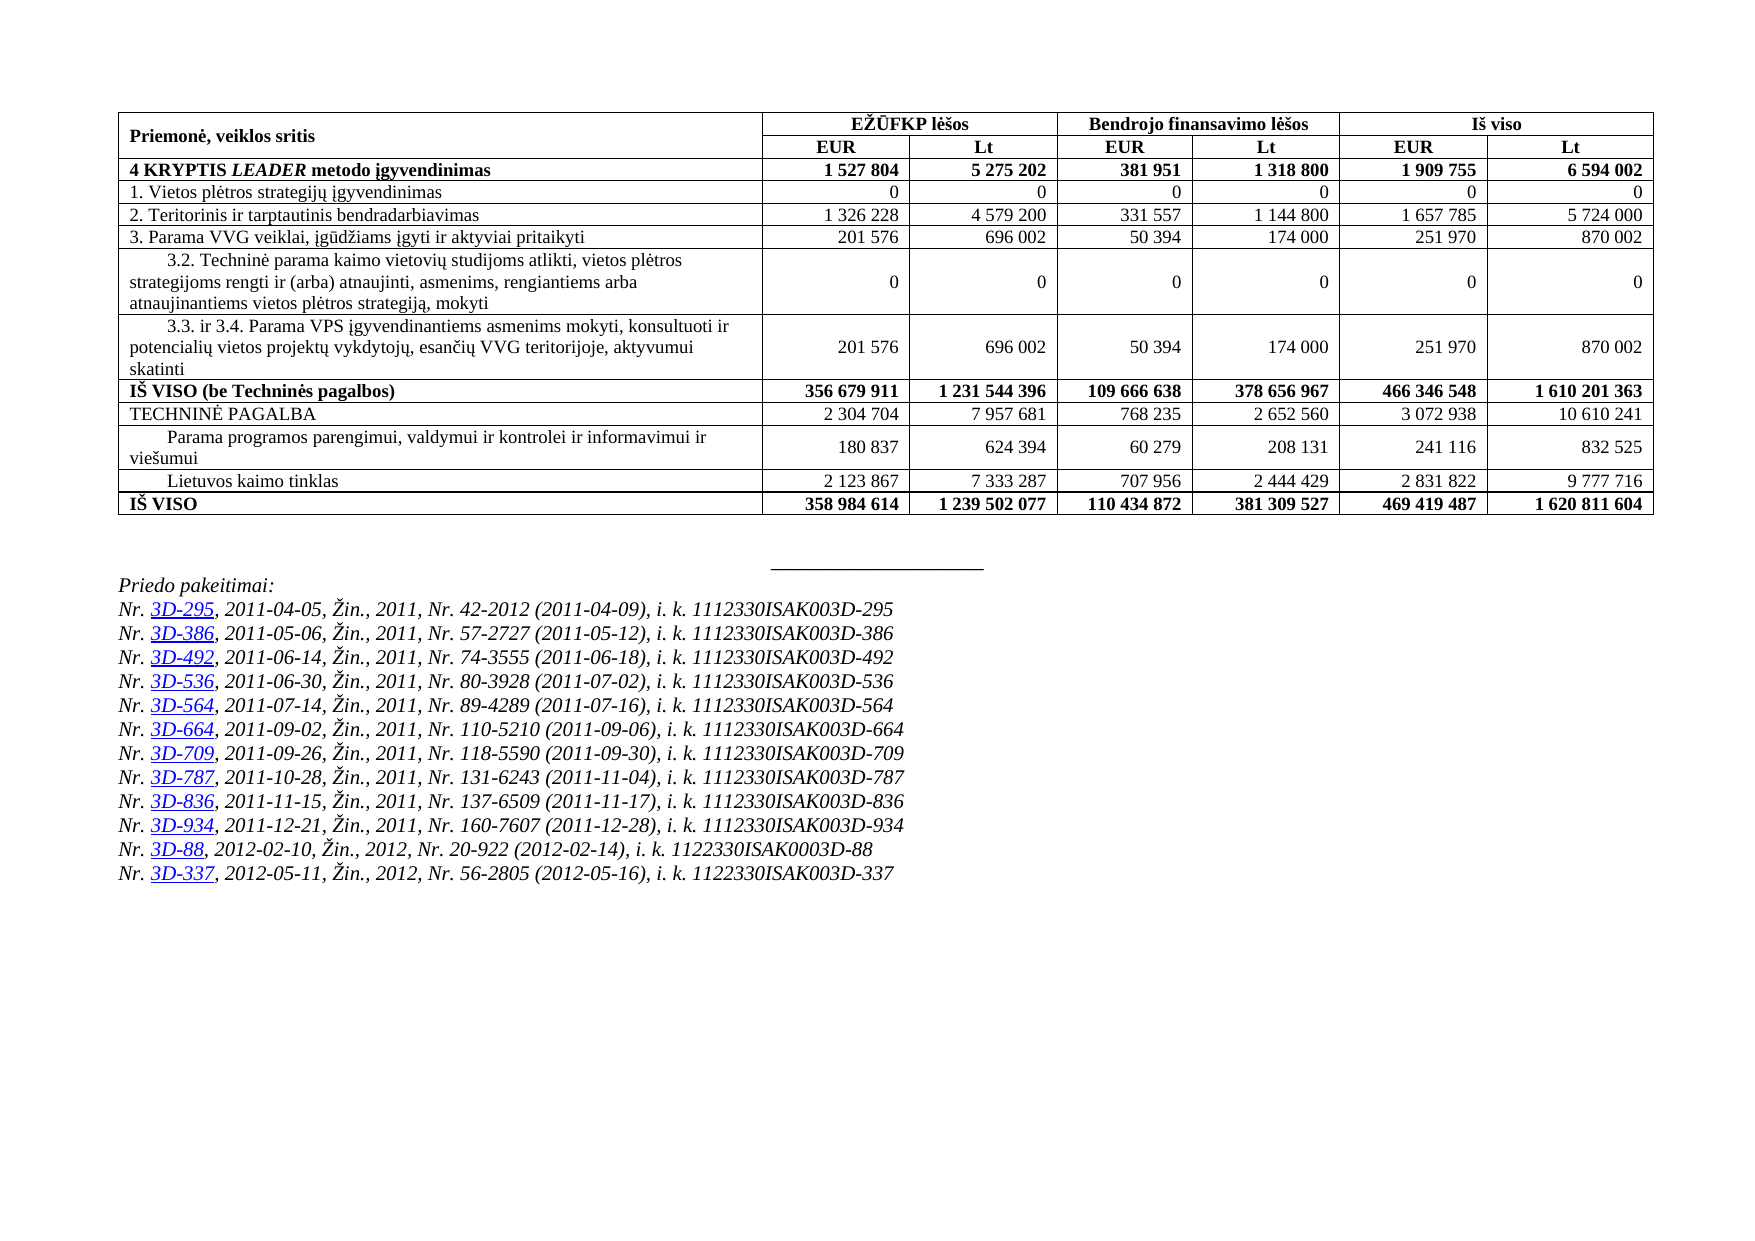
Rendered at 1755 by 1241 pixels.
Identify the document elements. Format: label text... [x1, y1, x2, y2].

text Nr. 3D-709, 2011-09-26, Žin., 2011, Nr. 118-5590 (2011-09-30), i. k. 1112330ISAK003D-709 [118, 741, 1636, 765]
table_cell 469 419 487 [1340, 493, 1487, 514]
table_cell 768 235 [1058, 403, 1192, 424]
table_cell 381 951 [1058, 159, 1192, 180]
table_cell TECHNINĖ PAGALBA [119, 403, 762, 424]
table_cell 707 956 [1058, 470, 1192, 491]
table_cell 241 116 [1340, 426, 1487, 469]
table_cell 109 666 638 [1058, 380, 1192, 402]
table_cell 0 [1193, 249, 1339, 314]
table_cell 251 970 [1340, 315, 1487, 379]
table_header EŽŪFKP lėšos [763, 113, 1057, 135]
text Nr. 3D-88, 2012-02-10, Žin., 2012, Nr. 20-922 (2012-02-14), i. k. 1122330ISAK0003D-88 [118, 837, 1636, 861]
table_cell 0 [1488, 249, 1653, 314]
table_cell 466 346 548 [1340, 380, 1487, 402]
table_cell 0 [1058, 181, 1192, 203]
table_cell 5 724 000 [1488, 204, 1653, 225]
table_cell 2. Teritorinis ir tarptautinis bendradarbiavimas [119, 204, 762, 225]
table_cell 381 309 527 [1193, 493, 1339, 514]
table_cell EUR [1058, 136, 1192, 157]
table_cell 2 652 560 [1193, 403, 1339, 424]
table_cell EUR [1340, 136, 1487, 157]
table_cell 358 984 614 [763, 493, 909, 514]
table_cell Lietuvos kaimo tinklas [119, 470, 762, 491]
table_cell 201 576 [763, 315, 909, 379]
table_cell 174 000 [1193, 226, 1339, 248]
table_cell 1 231 544 396 [910, 380, 1057, 402]
table_cell 1. Vietos plėtros strategijų įgyvendinimas [119, 181, 762, 203]
table_cell 4 579 200 [910, 204, 1057, 225]
table_cell 1 527 804 [763, 159, 909, 180]
table_cell 331 557 [1058, 204, 1192, 225]
table_cell 2 304 704 [763, 403, 909, 424]
text Nr. 3D-295, 2011-04-05, Žin., 2011, Nr. 42-2012 (2011-04-09), i. k. 1112330ISAK003D-295 [118, 597, 1636, 621]
table_cell 251 970 [1340, 226, 1487, 248]
table_cell 1 657 785 [1340, 204, 1487, 225]
text Nr. 3D-564, 2011-07-14, Žin., 2011, Nr. 89-4289 (2011-07-16), i. k. 1112330ISAK003D-564 [118, 693, 1636, 717]
table_cell 0 [763, 249, 909, 314]
table_cell 50 394 [1058, 226, 1192, 248]
table_cell 1 909 755 [1340, 159, 1487, 180]
table_cell 3.2. Techninė parama kaimo vietovių studijoms atlikti, vietos plėtros strategijoms rengti ir (arba) atnaujinti, asmenims, rengiantiems arba atnaujinantiems vietos plėtros strategiją, mokyti [119, 249, 762, 314]
table_cell IŠ VISO (be Techninės pagalbos) [119, 380, 762, 402]
table_cell 110 434 872 [1058, 493, 1192, 514]
table_cell 4 KRYPTIS LEADER metodo įgyvendinimas [119, 159, 762, 180]
table_cell 7 957 681 [910, 403, 1057, 424]
table_cell 0 [910, 249, 1057, 314]
table_cell EUR [763, 136, 909, 157]
table_cell 1 620 811 604 [1488, 493, 1653, 514]
table_cell 6 594 002 [1488, 159, 1653, 180]
table_cell 0 [910, 181, 1057, 203]
table_cell 50 394 [1058, 315, 1192, 379]
text Nr. 3D-787, 2011-10-28, Žin., 2011, Nr. 131-6243 (2011-11-04), i. k. 1112330ISAK003D-787 [118, 765, 1636, 789]
table_cell 0 [1340, 181, 1487, 203]
table_cell 870 002 [1488, 226, 1653, 248]
table_cell 1 144 800 [1193, 204, 1339, 225]
table_cell 2 444 429 [1193, 470, 1339, 491]
table_cell Lt [1193, 136, 1339, 157]
text Nr. 3D-836, 2011-11-15, Žin., 2011, Nr. 137-6509 (2011-11-17), i. k. 1112330ISAK003D-836 [118, 789, 1636, 813]
table_cell Lt [1488, 136, 1653, 157]
table_cell 1 326 228 [763, 204, 909, 225]
table_cell 180 837 [763, 426, 909, 469]
table_cell 696 002 [910, 315, 1057, 379]
table_header Priemonė, veiklos sritis [119, 113, 762, 157]
table_cell 5 275 202 [910, 159, 1057, 180]
table_cell 201 576 [763, 226, 909, 248]
text Nr. 3D-492, 2011-06-14, Žin., 2011, Nr. 74-3555 (2011-06-18), i. k. 1112330ISAK003D-492 [118, 645, 1636, 669]
table_cell 60 279 [1058, 426, 1192, 469]
text Nr. 3D-536, 2011-06-30, Žin., 2011, Nr. 80-3928 (2011-07-02), i. k. 1112330ISAK003D-536 [118, 669, 1636, 693]
table_cell Lt [910, 136, 1057, 157]
text _________________ [118, 544, 1636, 572]
table_cell 870 002 [1488, 315, 1653, 379]
table_header Bendrojo finansavimo lėšos [1058, 113, 1339, 135]
table_cell 2 831 822 [1340, 470, 1487, 491]
table_cell 696 002 [910, 226, 1057, 248]
table_cell 10 610 241 [1488, 403, 1653, 424]
table_cell 0 [763, 181, 909, 203]
table_cell 0 [1058, 249, 1192, 314]
table_cell 0 [1193, 181, 1339, 203]
table_header Iš viso [1340, 113, 1653, 135]
table_cell 2 123 867 [763, 470, 909, 491]
table_cell 0 [1340, 249, 1487, 314]
table_cell 3 072 938 [1340, 403, 1487, 424]
table_cell Parama programos parengimui, valdymui ir kontrolei ir informavimui ir viešumui [119, 426, 762, 469]
table_cell 624 394 [910, 426, 1057, 469]
text Nr. 3D-934, 2011-12-21, Žin., 2011, Nr. 160-7607 (2011-12-28), i. k. 1112330ISAK003D-934 [118, 813, 1636, 837]
table_cell 0 [1488, 181, 1653, 203]
table_cell 1 610 201 363 [1488, 380, 1653, 402]
text Nr. 3D-664, 2011-09-02, Žin., 2011, Nr. 110-5210 (2011-09-06), i. k. 1112330ISAK003D-664 [118, 717, 1636, 741]
table_cell 7 333 287 [910, 470, 1057, 491]
table_cell 356 679 911 [763, 380, 909, 402]
text Priedo pakeitimai: [118, 572, 1636, 597]
table_cell 3.3. ir 3.4. Parama VPS įgyvendinantiems asmenims mokyti, konsultuoti ir potencialių vietos projektų vykdytojų, esančių VVG teritorijoje, aktyvumui skatinti [119, 315, 762, 379]
table_cell 378 656 967 [1193, 380, 1339, 402]
table_cell 174 000 [1193, 315, 1339, 379]
table_cell 3. Parama VVG veiklai, įgūdžiams įgyti ir aktyviai pritaikyti [119, 226, 762, 248]
text Nr. 3D-386, 2011-05-06, Žin., 2011, Nr. 57-2727 (2011-05-12), i. k. 1112330ISAK003D-386 [118, 621, 1636, 645]
table_cell 9 777 716 [1488, 470, 1653, 491]
text Nr. 3D-337, 2012-05-11, Žin., 2012, Nr. 56-2805 (2012-05-16), i. k. 1122330ISAK003D-337 [118, 861, 1636, 885]
table_cell 832 525 [1488, 426, 1653, 469]
table_cell 1 318 800 [1193, 159, 1339, 180]
table_cell 208 131 [1193, 426, 1339, 469]
table_cell IŠ VISO [119, 493, 762, 514]
table_cell 1 239 502 077 [910, 493, 1057, 514]
